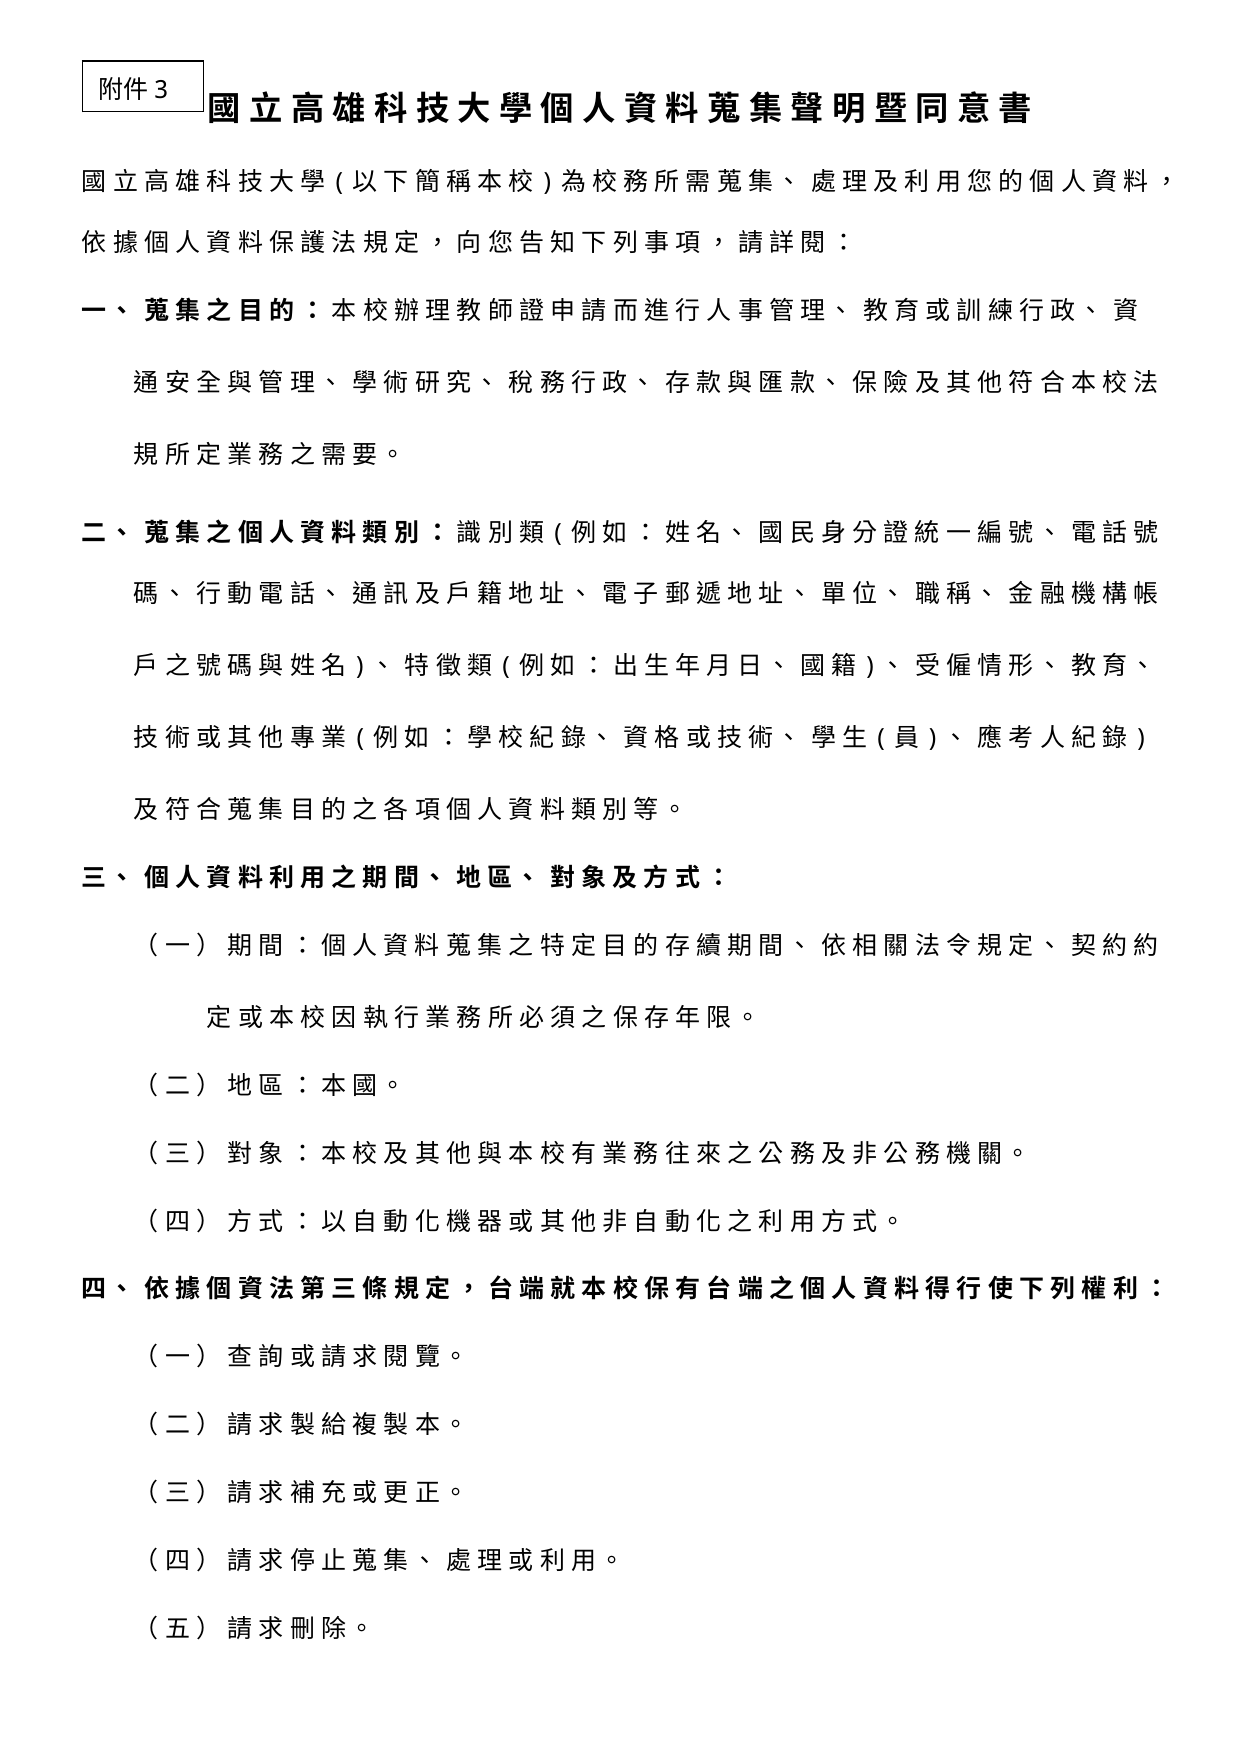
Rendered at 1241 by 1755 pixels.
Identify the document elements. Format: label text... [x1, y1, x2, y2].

text （二）請求製給複製本。 [128, 1381, 1162, 1444]
text （三）請求補充或更正。 [128, 1449, 1162, 1512]
text （四）方式：以自動化機器或其他非自動化之利用方式。 [128, 1177, 1162, 1240]
text （二）地區：本國。 [128, 1042, 1162, 1104]
text 三、個人資料利用之期間、地區、對象及方式： [78, 834, 1162, 896]
text （三）對象：本校及其他與本校有業務往來之公務及非公務機關。 [128, 1109, 1162, 1172]
text 二、蒐集之個人資料類別：識別類(例如：姓名、國民身分證統一編號、電話號碼、行動電話、通訊及戶籍地址、電子郵遞地址、單位、職稱、金融機構帳戶之號碼與姓名)、特徵類(例如：出生年月日、國籍)、受僱情形、教育、技術或其他專業(例如：學校紀錄、資格或技術、學生(員)、應考人紀錄)及符合蒐集目的之各項個人資料類別等。 [78, 478, 1162, 828]
text 國立高雄科技大學(以下簡稱本校)為校務所需蒐集、處理及利用您的個人資料，依據個人資料保護法規定，向您告知下列事項，請詳閱： [78, 127, 1162, 261]
text 國立高雄科技大學個人資料蒐集聲明暨同意書 [78, 64, 1162, 127]
text （四）請求停止蒐集、處理或利用。 [128, 1517, 1162, 1579]
text 國立高雄科技大學個人資料蒐集聲明暨同意書 [83, 62, 203, 111]
text （五）請求刪除。 [128, 1585, 1162, 1647]
text （一）期間：個人資料蒐集之特定目的存續期間、依相關法令規定、契約約定或本校因執行業務所必須之保存年限。 [128, 902, 1162, 1036]
text 四、依據個資法第三條規定，台端就本校保有台端之個人資料得行使下列權利： [78, 1245, 1162, 1308]
text （一）查詢或請求閱覽。 [128, 1313, 1162, 1376]
text 附件3 [98, 69, 188, 103]
text 一、蒐集之目的：本校辦理教師證申請而進行人事管理、教育或訓練行政、資通安全與管理、學術研究、稅務行政、存款與匯款、保險及其他符合本校法規所定業務之需要。 [78, 267, 1162, 473]
